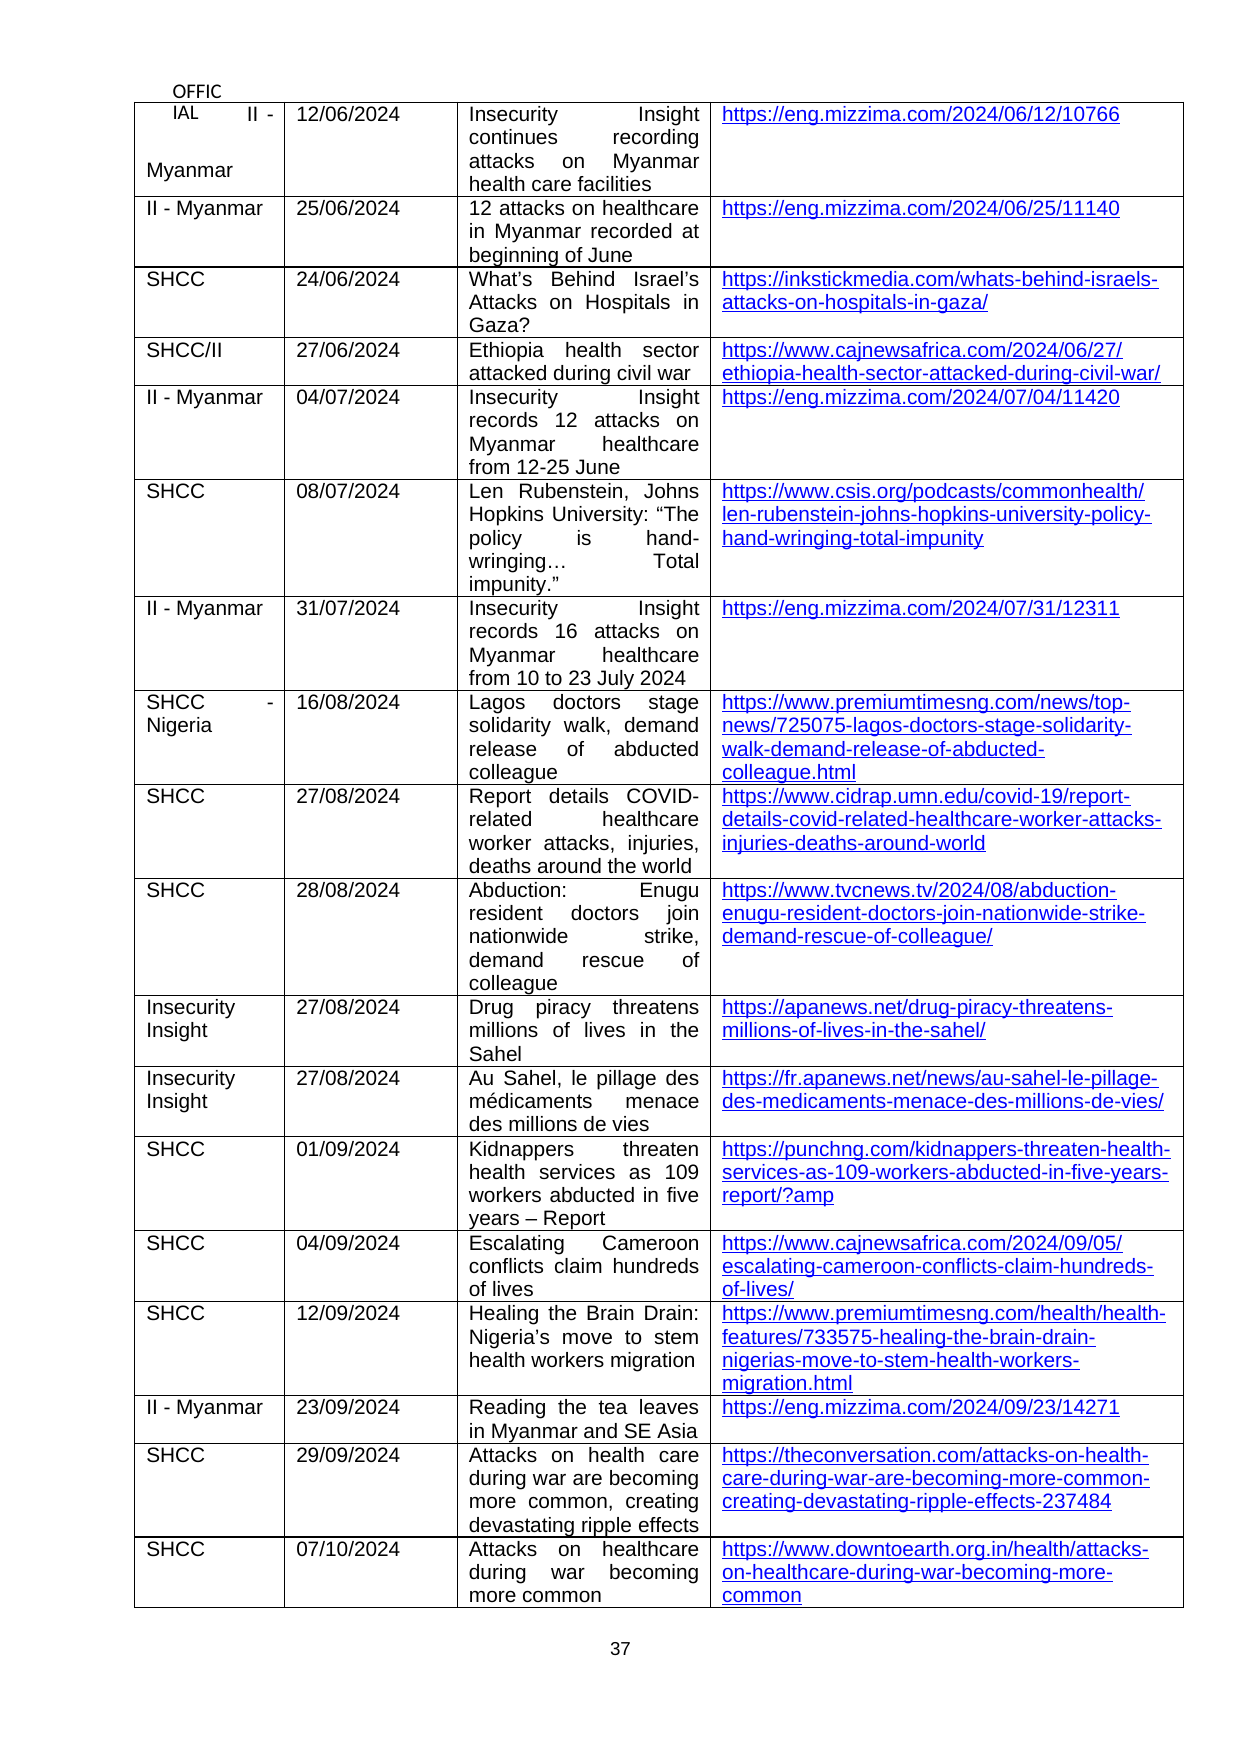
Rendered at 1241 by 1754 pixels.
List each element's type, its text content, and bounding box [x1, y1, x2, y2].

table_cell What’s Behind Israel’s Attacks on Hospitals in Gaza? [458, 268, 710, 337]
table_cell Abduction: Enugu resident doctors join nationwide strike, demand rescue of colleague [458, 879, 710, 995]
table_cell https://theconversation.com/attacks-on-health-care-during-war-are-becoming-more-common-creating-devastating-ripple-effects-237484 [711, 1444, 1183, 1536]
table_cell Attacks on health care during war are becoming more common, creating devastating ripple effects [458, 1444, 710, 1536]
table_cell 25/06/2024 [285, 197, 457, 266]
table_cell https://inkstickmedia.com/whats-behind-israels-attacks-on-hospitals-in-gaza/ [711, 268, 1183, 337]
table_cell 04/09/2024 [285, 1231, 457, 1301]
table_cell https://www.premiumtimesng.com/news/top-news/725075-lagos-doctors-stage-solidarity-walk-demand-release-of-abducted-colleague.html [711, 691, 1183, 784]
table_cell Report details COVID-related healthcare worker attacks, injuries, deaths around the world [458, 785, 710, 878]
table_cell https://www.cidrap.umn.edu/covid-19/report-details-covid-related-healthcare-worker-attacks-injuries-deaths-around-world [711, 785, 1183, 878]
table_cell 01/09/2024 [285, 1137, 457, 1230]
table_cell Kidnappers threaten health services as 109 workers abducted in five years – Report [458, 1137, 710, 1230]
table_cell II - Myanmar [135, 597, 284, 690]
table_cell Insecurity Insight [135, 996, 284, 1066]
table_cell 08/07/2024 [285, 480, 457, 596]
table_cell SHCC [135, 1231, 284, 1301]
table_cell https://eng.mizzima.com/2024/07/04/11420 [711, 386, 1183, 478]
table_cell Insecurity Insight [135, 1067, 284, 1136]
table_cell 27/08/2024 [285, 996, 457, 1066]
table_cell SHCC/II [135, 338, 284, 384]
table_cell SHCC [135, 1444, 284, 1536]
table_cell 04/07/2024 [285, 386, 457, 478]
table_cell Drug piracy threatens millions of lives in the Sahel [458, 996, 710, 1066]
table_cell https://www.csis.org/podcasts/commonhealth/len-rubenstein-johns-hopkins-university-policy-hand-wringing-total-impunity [711, 480, 1183, 596]
table_cell II - Myanmar [135, 197, 284, 266]
table_cell Ethiopia health sector attacked during civil war [458, 338, 710, 384]
table_cell SHCC - Nigeria [135, 691, 284, 784]
table_cell Insecurity Insight records 16 attacks on Myanmar healthcare from 10 to 23 July 2024 [458, 597, 710, 690]
table_cell II - Myanmar [135, 103, 284, 196]
table_cell 27/08/2024 [285, 1067, 457, 1136]
table_cell SHCC [135, 785, 284, 878]
table_cell https://eng.mizzima.com/2024/07/31/12311 [711, 597, 1183, 690]
table_cell 23/09/2024 [285, 1396, 457, 1442]
table_cell 24/06/2024 [285, 268, 457, 337]
table_cell https://fr.apanews.net/news/au-sahel-le-pillage-des-medicaments-menace-des-millions-de-vies/ [711, 1067, 1183, 1136]
table_cell https://www.cajnewsafrica.com/2024/06/27/ethiopia-health-sector-attacked-during-civil-war/ [711, 338, 1183, 384]
table_cell SHCC [135, 1538, 284, 1607]
table_cell SHCC [135, 1137, 284, 1230]
table_cell II - Myanmar [135, 1396, 284, 1442]
table_cell 27/08/2024 [285, 785, 457, 878]
table_cell Attacks on healthcare during war becoming more common [458, 1538, 710, 1607]
table_cell 07/10/2024 [285, 1538, 457, 1607]
table_cell Insecurity Insight continues recording attacks on Myanmar health care facilities [458, 103, 710, 196]
table_cell https://www.tvcnews.tv/2024/08/abduction-enugu-resident-doctors-join-nationwide-strike-demand-rescue-of-colleague/ [711, 879, 1183, 995]
table_cell Escalating Cameroon conflicts claim hundreds of lives [458, 1231, 710, 1301]
table_cell 12 attacks on healthcare in Myanmar recorded at beginning of June [458, 197, 710, 266]
table_cell Lagos doctors stage solidarity walk, demand release of abducted colleague [458, 691, 710, 784]
table_cell Len Rubenstein, Johns Hopkins University: “The policy is hand-wringing… Total impunity.” [458, 480, 710, 596]
table_cell https://eng.mizzima.com/2024/09/23/14271 [711, 1396, 1183, 1442]
table_cell 12/09/2024 [285, 1302, 457, 1395]
table_cell Au Sahel, le pillage des médicaments menace des millions de vies [458, 1067, 710, 1136]
table_cell https://www.cajnewsafrica.com/2024/09/05/escalating-cameroon-conflicts-claim-hundreds-of-lives/ [711, 1231, 1183, 1301]
table_cell SHCC [135, 879, 284, 995]
table_cell https://www.downtoearth.org.in/health/attacks-on-healthcare-during-war-becoming-more-common [711, 1538, 1183, 1607]
table_cell 28/08/2024 [285, 879, 457, 995]
table_cell 12/06/2024 [285, 103, 457, 196]
table_cell SHCC [135, 480, 284, 596]
table_cell https://punchng.com/kidnappers-threaten-health-services-as-109-workers-abducted-in-five-years-report/?amp [711, 1137, 1183, 1230]
table_cell II - Myanmar [135, 386, 284, 478]
table_cell https://eng.mizzima.com/2024/06/25/11140 [711, 197, 1183, 266]
table_cell 16/08/2024 [285, 691, 457, 784]
table_cell 27/06/2024 [285, 338, 457, 384]
table_cell https://www.premiumtimesng.com/health/health-features/733575-healing-the-brain-drain-nigerias-move-to-stem-health-workers-migration.html [711, 1302, 1183, 1395]
table_cell SHCC [135, 268, 284, 337]
table_cell Reading the tea leaves in Myanmar and SE Asia [458, 1396, 710, 1442]
table_cell Healing the Brain Drain: Nigeria’s move to stem health workers migration [458, 1302, 710, 1395]
table_cell SHCC [135, 1302, 284, 1395]
table_cell https://eng.mizzima.com/2024/06/12/10766 [711, 103, 1183, 196]
table_cell https://apanews.net/drug-piracy-threatens-millions-of-lives-in-the-sahel/ [711, 996, 1183, 1066]
table_cell Insecurity Insight records 12 attacks on Myanmar healthcare from 12-25 June [458, 386, 710, 478]
table_cell 29/09/2024 [285, 1444, 457, 1536]
table_cell 31/07/2024 [285, 597, 457, 690]
